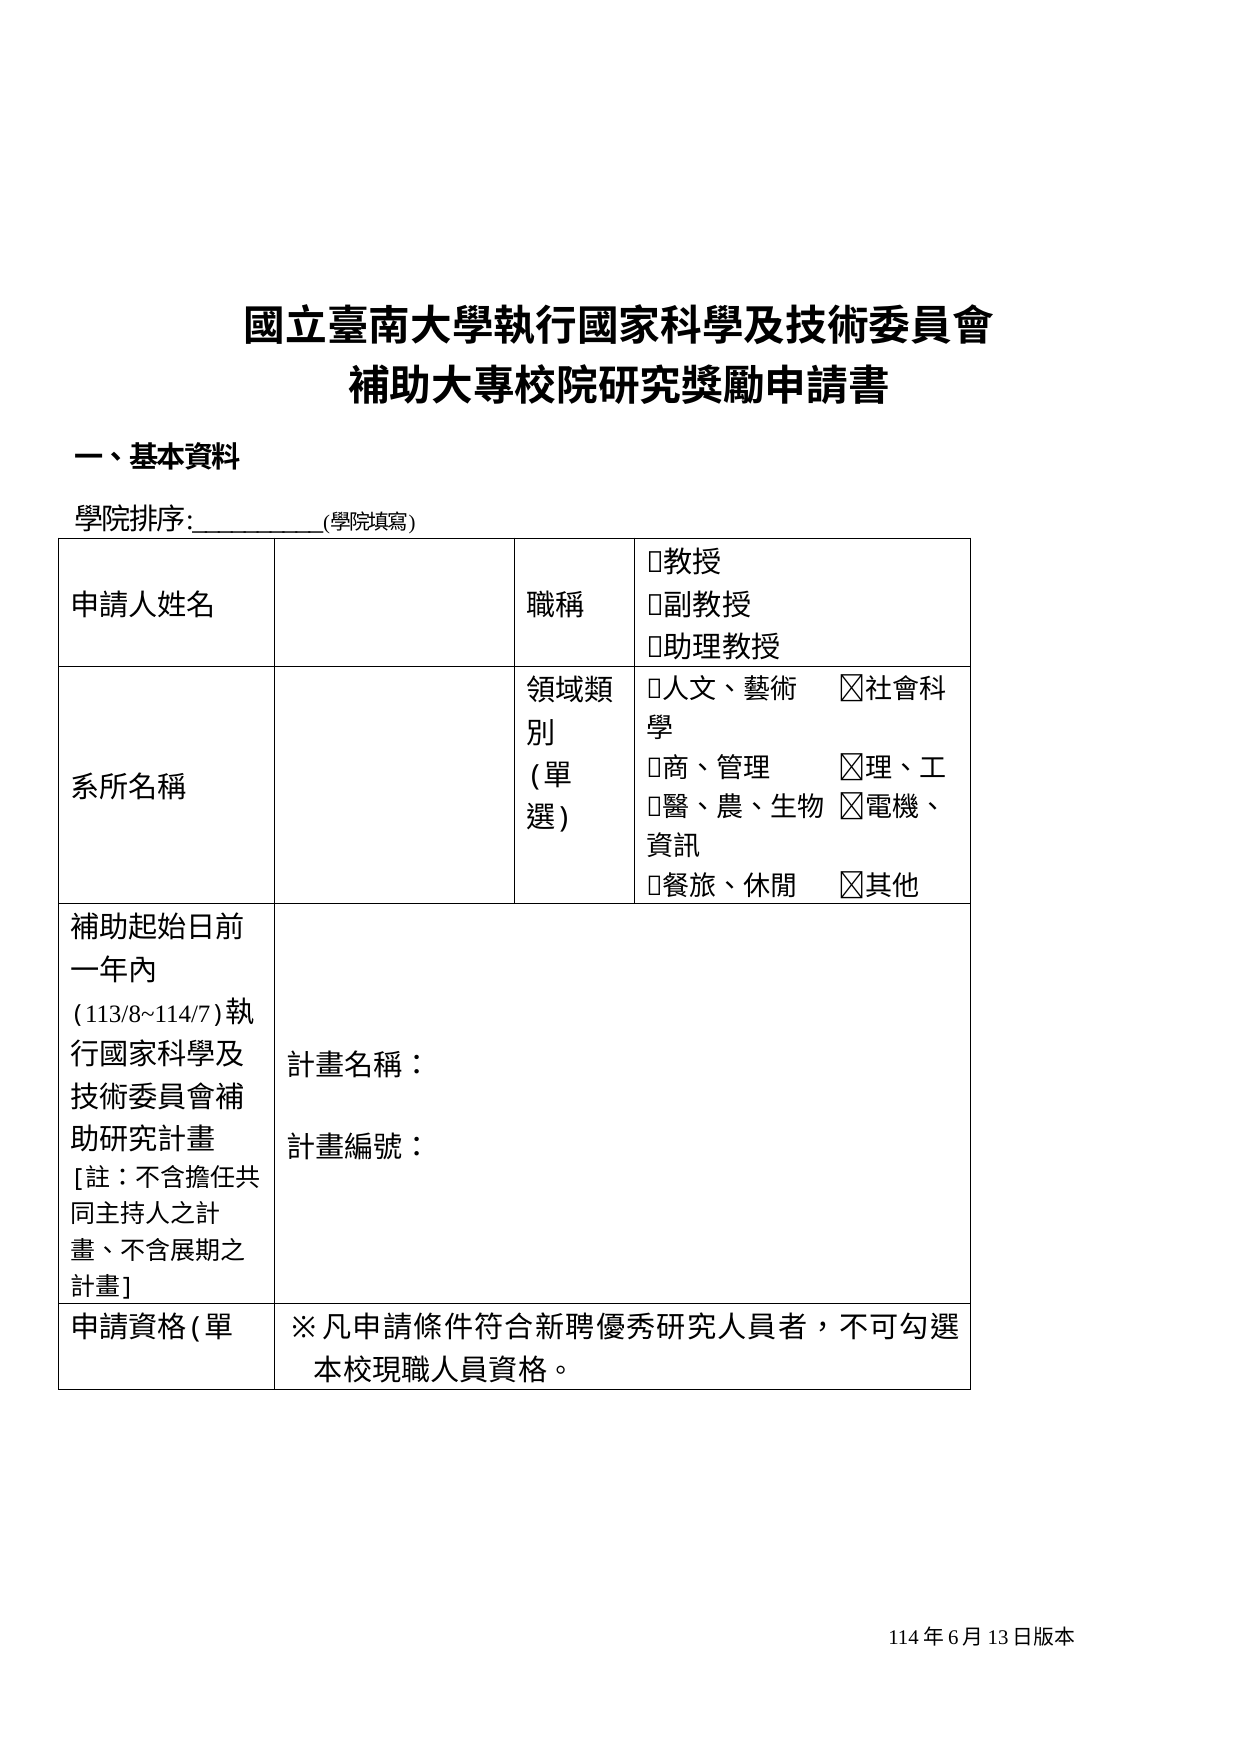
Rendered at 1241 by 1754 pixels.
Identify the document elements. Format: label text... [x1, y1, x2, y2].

text 補助大專校院研究獎勵申請書 [162, 352, 1075, 413]
text 國立臺南大學執行國家科學及技術委員會 [162, 292, 1075, 352]
table_header [275, 539, 514, 666]
table_header 職稱 [515, 539, 634, 666]
table_cell 系所名稱 [59, 667, 274, 903]
table_cell 補助起始日前一年內(113/8~114/7)執行國家科學及技術委員會補助研究計畫 [註：不含擔任共同主持人之計畫、不含展期之計畫] [59, 904, 274, 1303]
table_cell 申請資格(單 [59, 1304, 274, 1388]
table_header 申請人姓名 [59, 539, 274, 666]
table_cell 計畫名稱： 計畫編號： [275, 904, 970, 1303]
table_cell 人文、藝術 社會科學 商、管理 理、工 醫、農、生物 電機、資訊 餐旅、休閒 其他 [635, 667, 970, 903]
table_header 教授 副教授 助理教授 [635, 539, 970, 666]
table_cell [275, 667, 514, 903]
text 一、基本資料 學院排序:__________(學院填寫) [74, 413, 1075, 538]
table_cell ※凡申請條件符合新聘優秀研究人員者，不可勾選本校現職人員資格。 [275, 1304, 970, 1388]
table_cell 領域類別 (單選) [515, 667, 634, 903]
